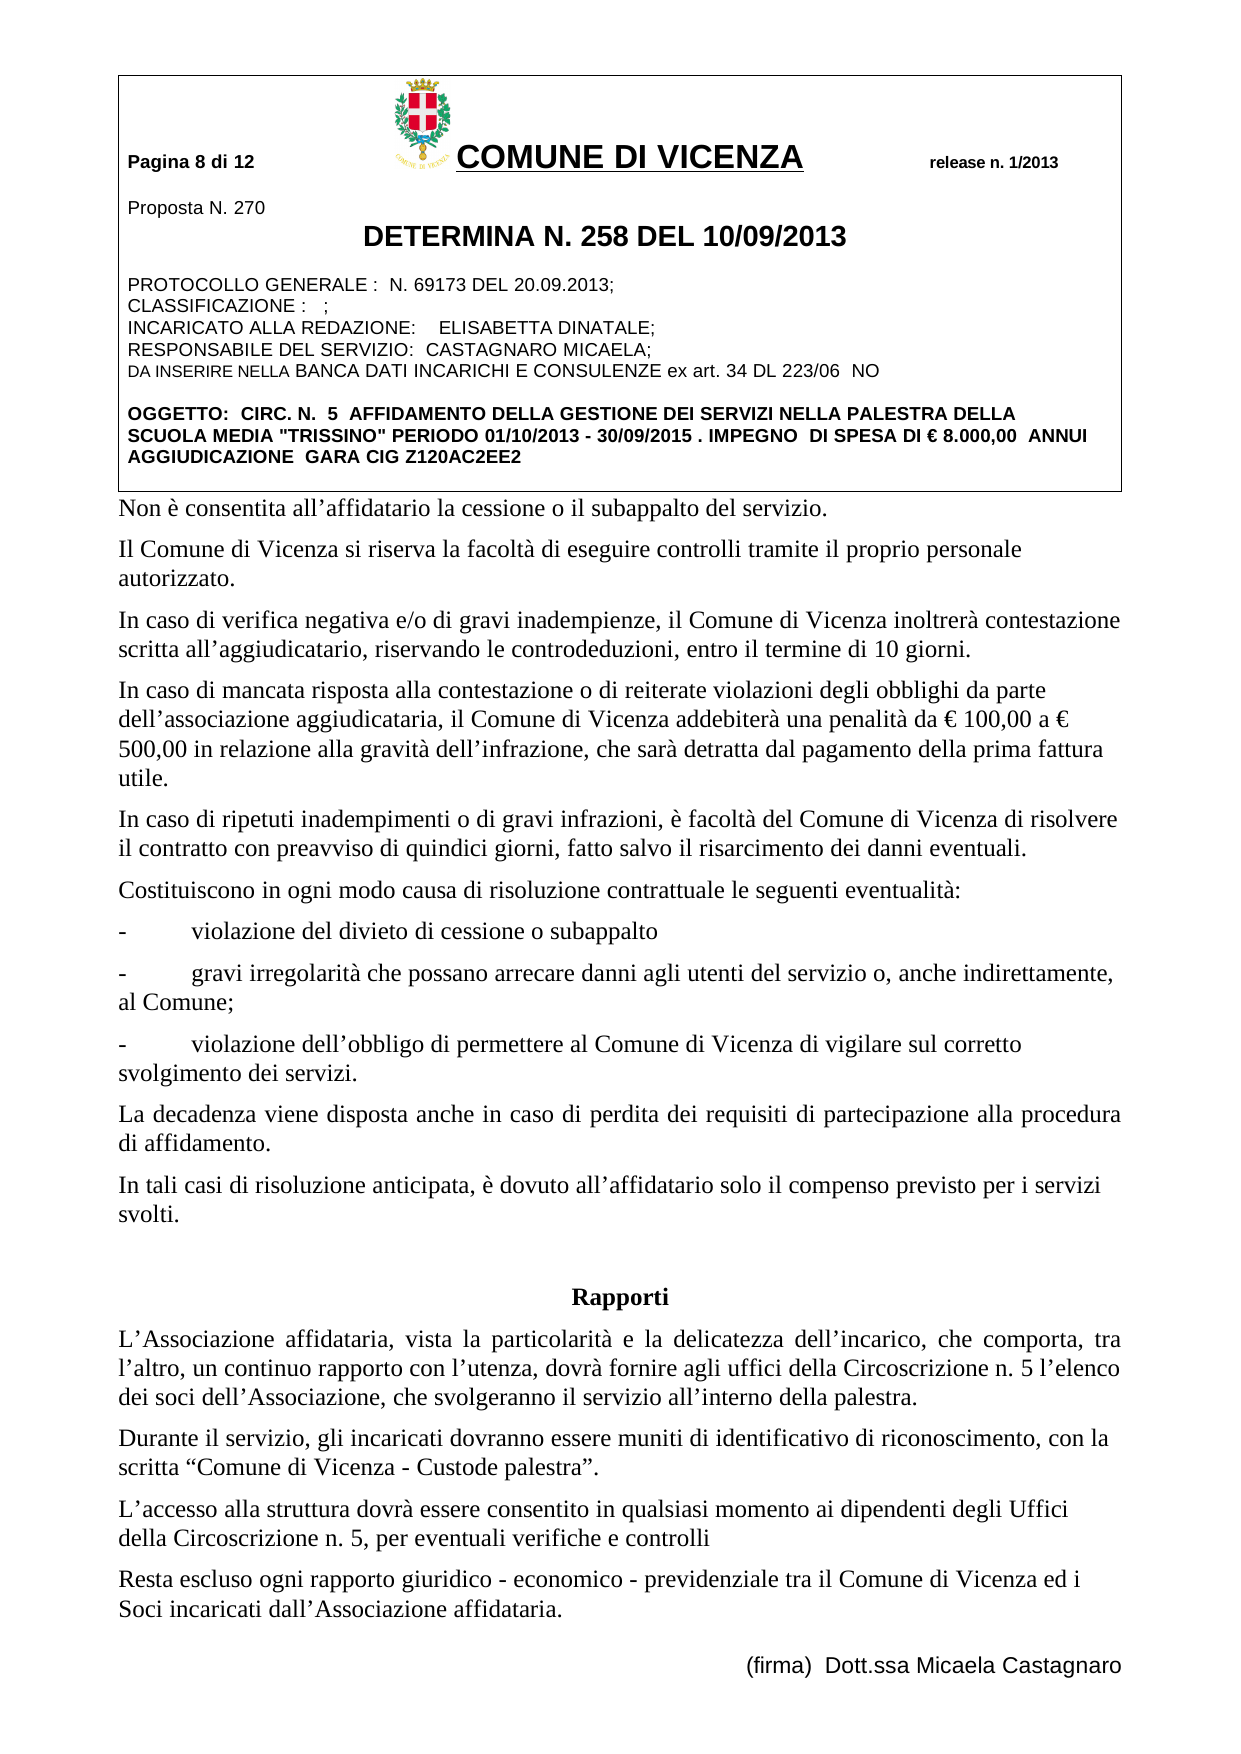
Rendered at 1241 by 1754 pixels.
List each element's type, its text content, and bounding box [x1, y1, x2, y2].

text - violazione dell’obbligo di permettere al Comune di Vicenza di vigilare sul corretto svolgimento dei servizi. [118, 1028, 1122, 1087]
text Costituiscono in ogni modo causa di risoluzione contrattuale le seguenti eventualità: [118, 875, 1122, 904]
text In caso di verifica negativa e/o di gravi inadempienze, il Comune di Vicenza inoltrerà contestazione scritta all’aggiudicatario, riservando le controdeduzioni, entro il termine di 10 giorni. [118, 605, 1122, 663]
text Il Comune di Vicenza si riserva la facoltà di eseguire controlli tramite il proprio personale autorizzato. [118, 534, 1122, 592]
picture [394, 78, 451, 169]
text Durante il servizio, gli incaricati dovranno essere muniti di identificativo di riconoscimento, con la scritta “Comune di Vicenza - Custode palestra”. [118, 1423, 1122, 1481]
text In tali casi di risoluzione anticipata, è dovuto all’affidatario solo il compenso previsto per i servizi svolti. [118, 1170, 1122, 1228]
text L’accesso alla struttura dovrà essere consentito in qualsiasi momento ai dipendenti degli Uffici della Circoscrizione n. 5, per eventuali verifiche e controlli [118, 1494, 1122, 1552]
text In caso di mancata risposta alla contestazione o di reiterate violazioni degli obblighi da parte dell’associazione aggiudicataria, il Comune di Vicenza addebiterà una penalità da € 100,00 a € 500,00 in relazione alla gravità dell’infrazione, che sarà detratta dal pagamento della prima fattura utile. [118, 675, 1122, 792]
text Resta escluso ogni rapporto giuridico - economico - previdenziale tra il Comune di Vicenza ed i Soci incaricati dall’Associazione affidataria. [118, 1564, 1122, 1622]
text - gravi irregolarità che possano arrecare danni agli utenti del servizio o, anche indirettamente, al Comune; [118, 958, 1122, 1016]
text La decadenza viene disposta anche in caso di perdita dei requisiti di partecipazione alla procedura di affidamento. [118, 1099, 1122, 1157]
text L’Associazione affidataria, vista la particolarità e la delicatezza dell’incarico, che comporta, tra l’altro, un continuo rapporto con l’utenza, dovrà fornire agli uffici della Circoscrizione n. 5 l’elenco dei soci dell’Associazione, che svolgeranno il servizio all’interno della palestra. [118, 1323, 1122, 1411]
text In caso di ripetuti inadempimenti o di gravi infrazioni, è facoltà del Comune di Vicenza di risolvere il contratto con preavviso di quindici giorni, fatto salvo il risarcimento dei danni eventuali. [118, 804, 1122, 862]
text - violazione del divieto di cessione o subappalto [118, 916, 1122, 945]
text Non è consentita all’affidatario la cessione o il subappalto del servizio. [118, 492, 1122, 522]
text Rapporti [118, 1282, 1122, 1311]
